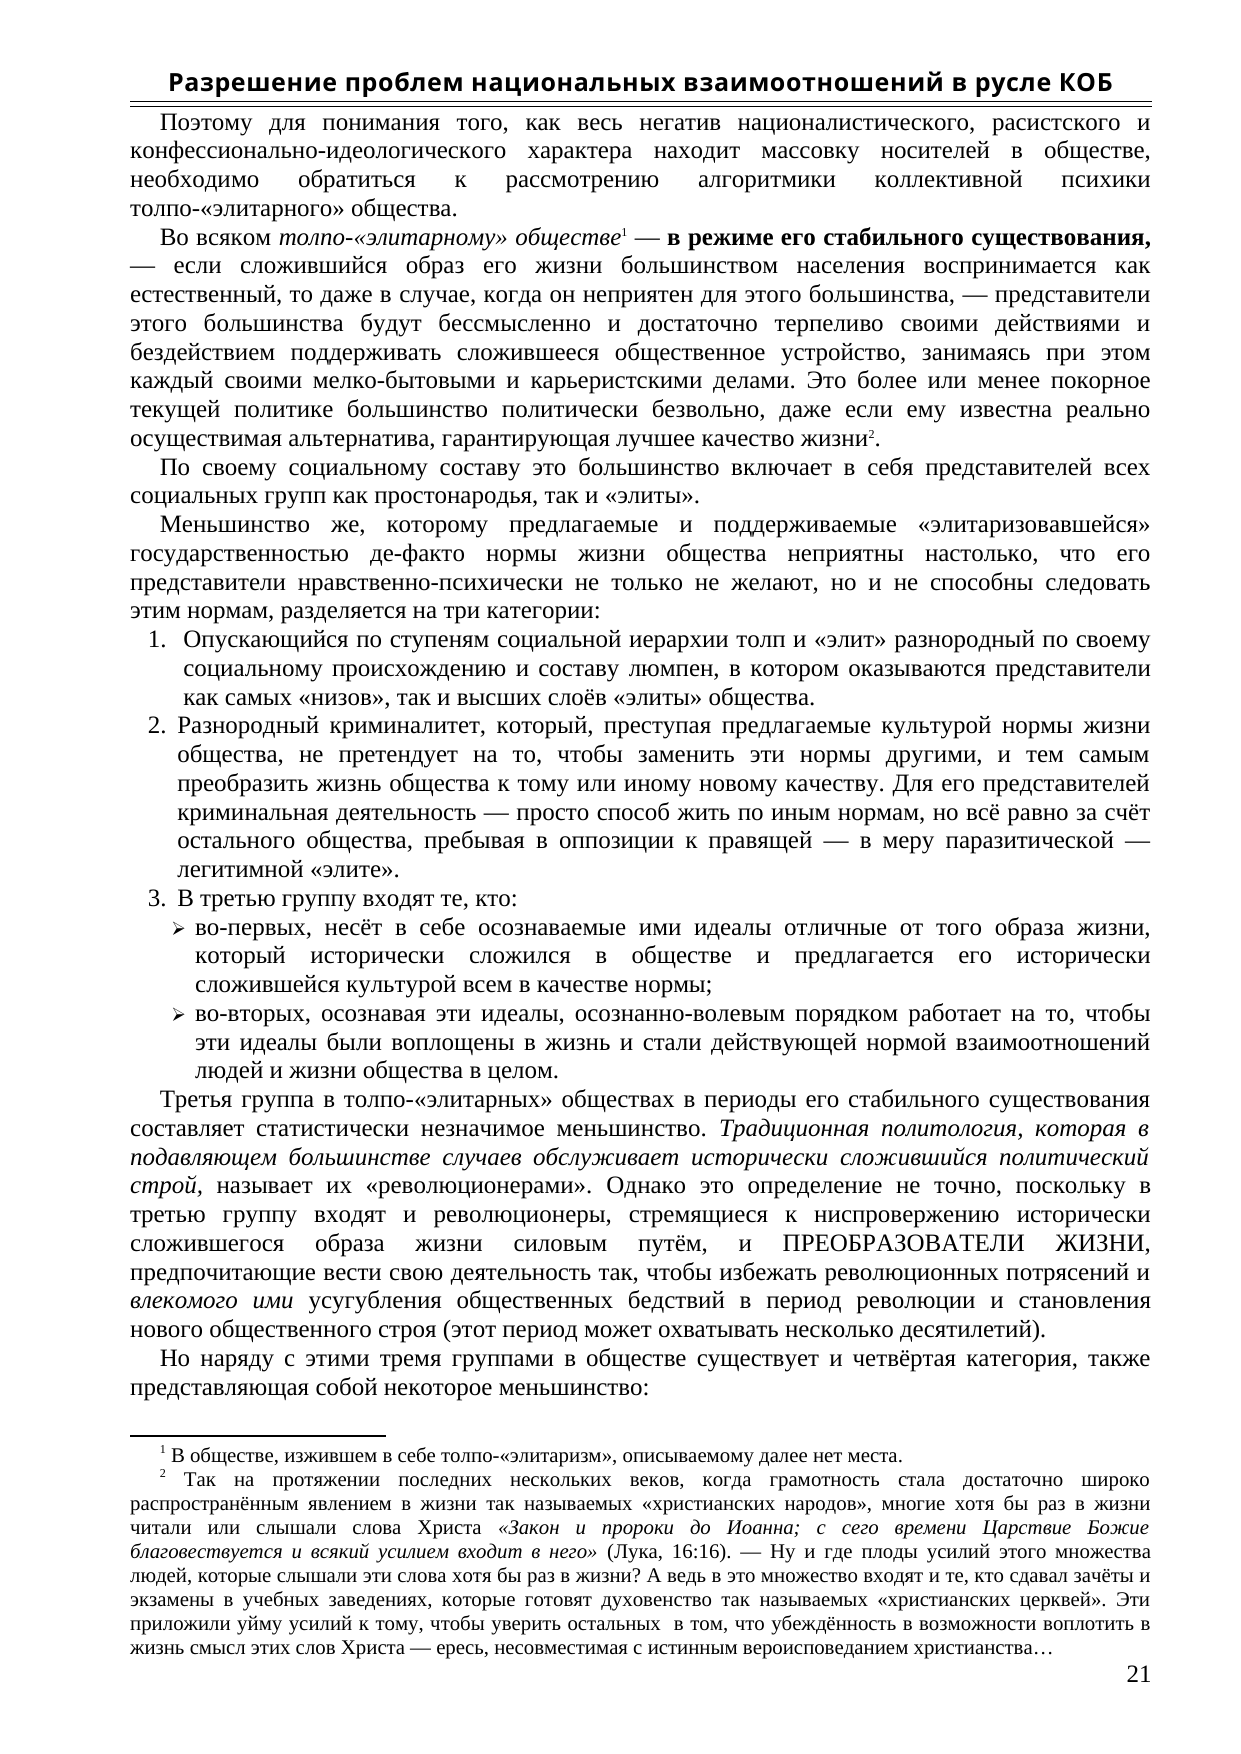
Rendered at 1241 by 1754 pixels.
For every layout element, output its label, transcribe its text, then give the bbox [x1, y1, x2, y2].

text По своему социальному составу это большинство включает в себя представителей всех социальных групп как простонародья, так и «элиты». [130, 452, 1152, 509]
text Так на протяжении последних нескольких веков, когда грамотность стала достаточно широко распространённым явлением в жизни так называемых «христианских народов», многие хотя бы раз в жизни читали или слышали слова Христа «Закон и пророки до Иоанна; с сего времени Царствие Божие благовествуется и всякий усилием входит в него» (Лука, 16:16). — Ну и где плоды усилий этого множества людей, которые слышали эти слова хотя бы раз в жизни? А ведь в это множество входят и те, кто сдавал зачёты и экзамены в учебных заведениях, которые готовят духовенство так называемых «христианских церквей». Эти приложили уйму усилий к тому, чтобы уверить остальных в том, что убеждённость в возможности воплотить в жизнь смысл этих слов Христа — ересь, несовместимая с истинным вероисповеданием христианства… [130, 1467, 1152, 1659]
text Поэтому для понимания того, как весь негатив националистического, расистского и конфессионально-идеологического характера находит массовку носителей в обществе, необходимо обратиться к рассмотрению алгоритмики коллективной психики толпо-«элитарного» общества. [130, 107, 1152, 222]
text Во всяком толпо-«элитарному» обществе — в режиме его стабильного существования, — если сложившийся образ его жизни большинством населения воспринимается как естественный, то даже в случае, когда он неприятен для этого большинства, — представители этого большинства будут бессмысленно и достаточно терпеливо своими действиями и бездействием поддерживать сложившееся общественное устройство, занимаясь при этом каждый своими мелко-бытовыми и карьеристскими делами. Это более или менее покорное текущей политике большинство политически безвольно, даже если ему известна реально осуществимая альтернатива, гарантирующая лучшее качество жизни. [130, 222, 1152, 452]
list во-первых, несёт в себе осознаваемые ими идеалы отличные от того образа жизни, который исторически сложился в обществе и предлагается его исторически сложившейся культурой всем в качестве нормы; [171, 912, 1152, 998]
list во-вторых, осознавая эти идеалы, осознанно-волевым порядком работает на то, чтобы эти идеалы были воплощены в жизнь и стали действующей нормой взаимоотношений людей и жизни общества в целом. [171, 998, 1152, 1084]
list В третью группу входят те, кто: [148, 883, 1152, 912]
list Разнородный криминалитет, который, преступая предлагаемые культурой нормы жизни общества, не претендует на то, чтобы заменить эти нормы другими, и тем самым преобразить жизнь общества к тому или иному новому качеству. Для его представителей криминальная деятельность — просто способ жить по иным нормам, но всё равно за счёт остального общества, пребывая в оппозиции к правящей — в меру паразитической — легитимной «элите». [148, 710, 1152, 883]
text Третья группа в толпо-«элитарных» обществах в периоды его стабильного существования составляет статистически незначимое меньшинство. Традиционная политология, которая в подавляющем большинстве случаев обслуживает исторически сложившийся политический строй, называет их «революционерами». Однако это определение не точно, поскольку в третью группу входят и революционеры, стремящиеся к ниспровержению исторически сложившегося образа жизни силовым путём, и ПРЕОБРАЗОВАТЕЛИ ЖИЗНИ, предпочитающие вести свою деятельность так, чтобы избежать революционных потрясений и влекомого ими усугубления общественных бедствий в период революции и становления нового общественного строя (этот период может охватывать несколько десятилетий). [130, 1084, 1152, 1343]
text Меньшинство же, которому предлагаемые и поддерживаемые «элитаризовавшейся» государственностью де-факто нормы жизни общества неприятны настолько, что его представители нравственно-психи­чески не только не желают, но и не способны следовать этим нормам, разделяется на три категории: [130, 509, 1152, 624]
text В обществе, изжившем в себе толпо-«элитаризм», описываемому далее нет места. [130, 1442, 1152, 1467]
list Опускающийся по ступеням социальной иерархии толп и «элит» разнородный по своему социальному происхождению и составу люмпен, в котором оказываются представители как самых «низов», так и высших слоёв «элиты» общества. [148, 624, 1152, 710]
text Но наряду с этими тремя группами в обществе существует и четвёртая категория, также представляющая собой некоторое меньшинство: [130, 1343, 1152, 1400]
